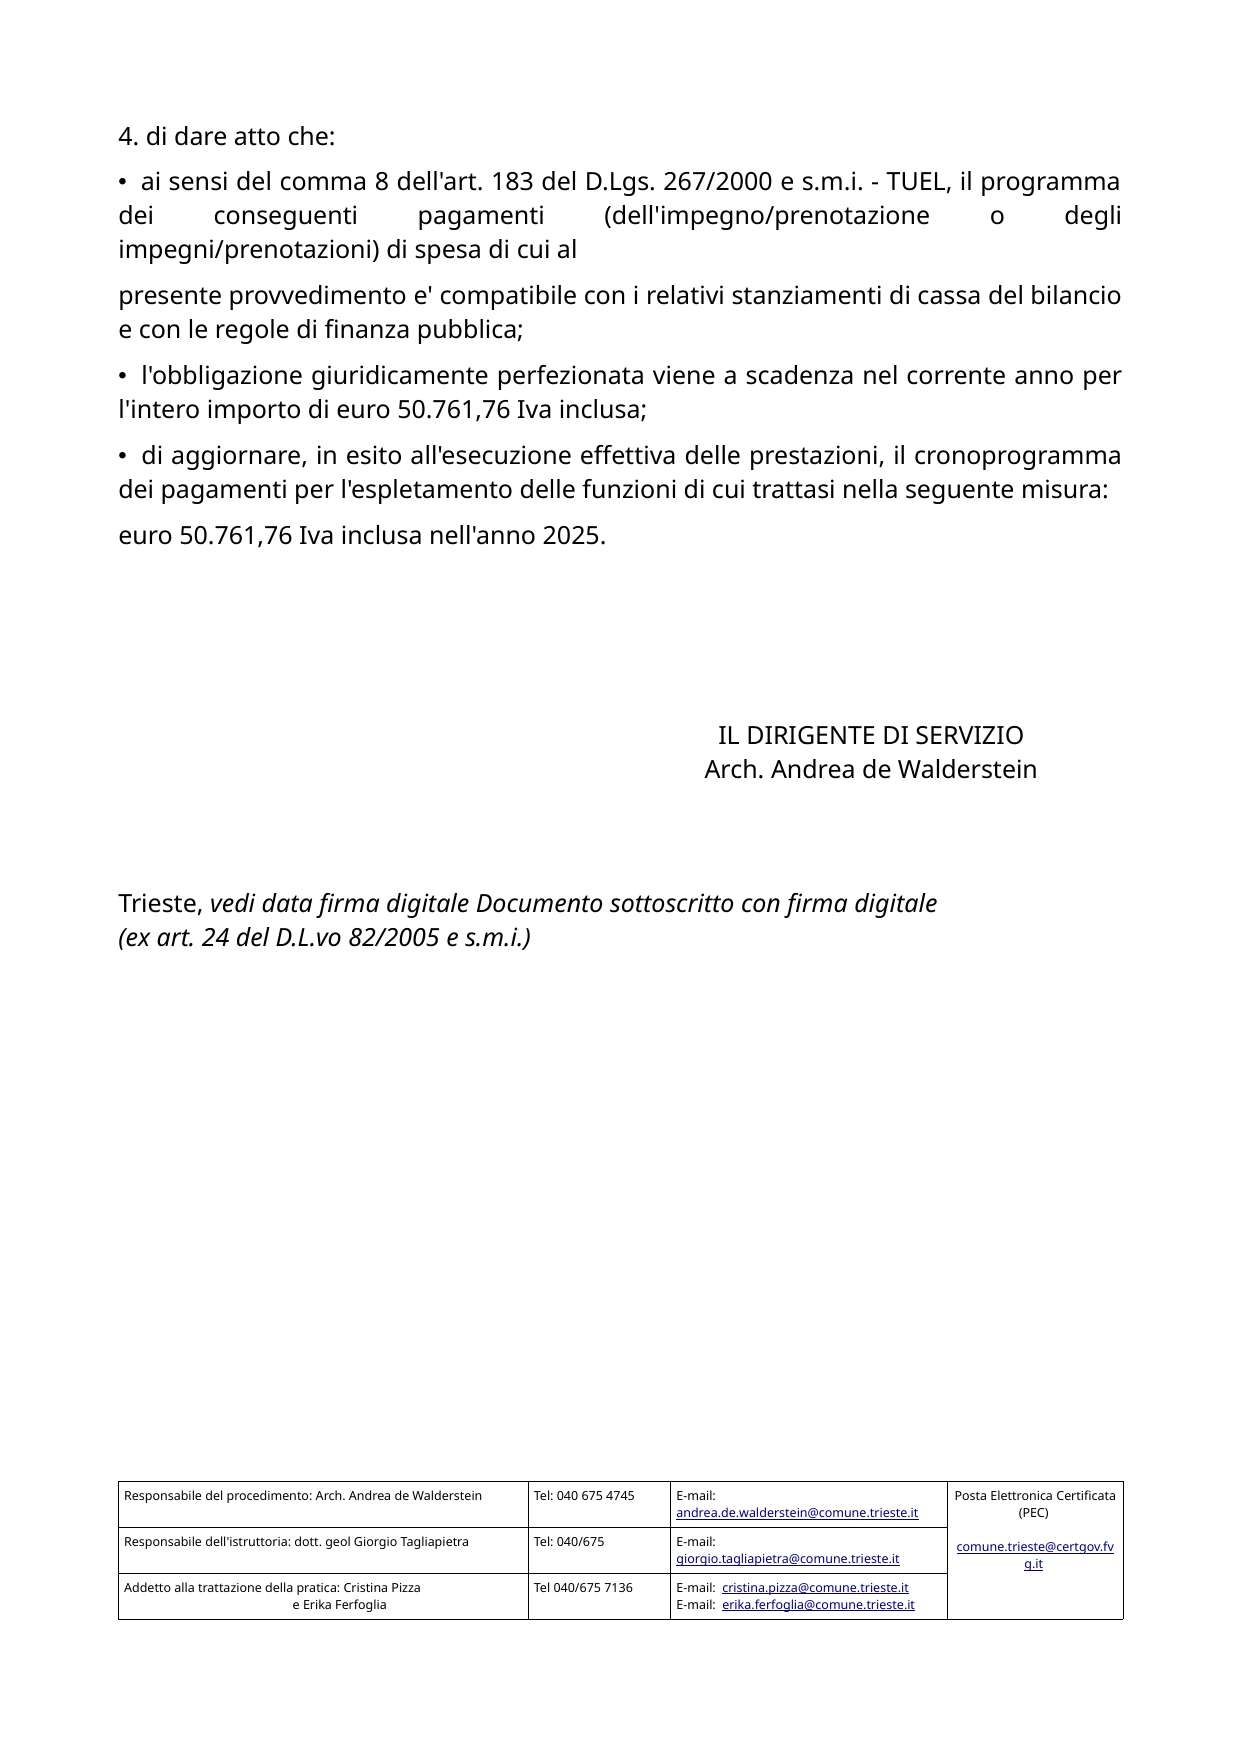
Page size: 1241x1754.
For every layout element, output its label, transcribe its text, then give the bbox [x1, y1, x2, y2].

text (ex art. 24 del D.L.vo 82/2005 e s.m.i.) [118, 919, 1123, 954]
text 4. di dare atto che: [118, 118, 1123, 152]
text • l'obbligazione giuridicamente perfezionata viene a scadenza nel corrente anno per l'intero importo di euro 50.761,76 Iva inclusa; [118, 358, 1123, 426]
text Arch. Andrea de Walderstein [620, 752, 1123, 786]
text euro 50.761,76 Iva inclusa nell'anno 2025. [118, 518, 1123, 552]
text presente provvedimento e' compatibile con i relativi stanziamenti di cassa del bilancio e con le regole di finanza pubblica; [118, 278, 1123, 346]
text Trieste, vedi data firma digitale Documento sottoscritto con firma digitale [118, 886, 1123, 919]
text • ai sensi del comma 8 dell'art. 183 del D.Lgs. 267/2000 e s.m.i. - TUEL, il programma dei conseguenti pagamenti (dell'impegno/prenotazione o degli impegni/prenotazioni) di spesa di cui al [118, 164, 1123, 266]
text • di aggiornare, in esito all'esecuzione effettiva delle prestazioni, il cronoprogramma dei pagamenti per l'espletamento delle funzioni di cui trattasi nella seguente misura: [118, 438, 1123, 506]
text IL DIRIGENTE DI SERVIZIO [620, 718, 1123, 752]
